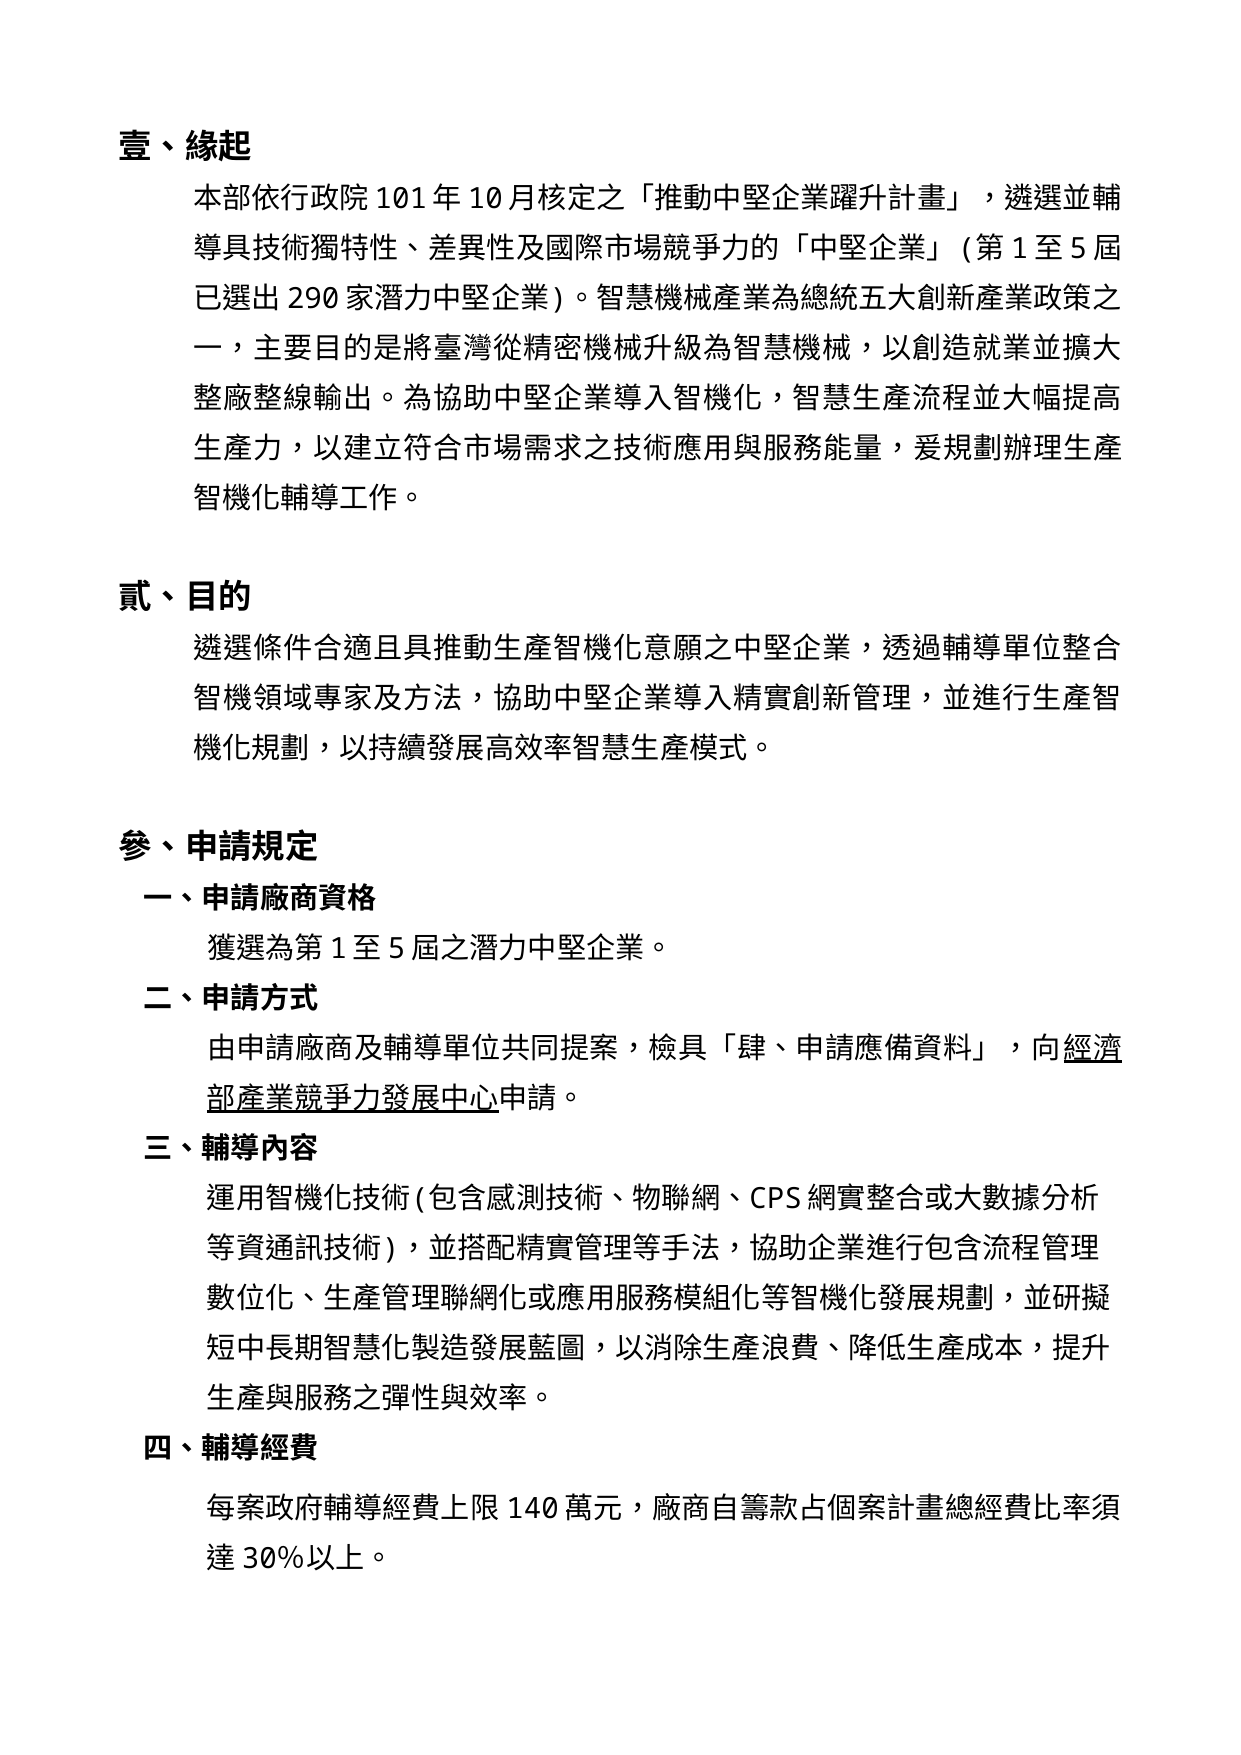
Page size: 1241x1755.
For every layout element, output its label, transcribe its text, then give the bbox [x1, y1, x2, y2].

text 由申請廠商及輔導單位共同提案，檢具「肆、申請應備資料」，向經濟部產業競爭力發展中心申請。 [207, 1018, 1122, 1118]
text 運用智機化技術(包含感測技術、物聯網、CPS網實整合或大數據分析等資通訊技術)，並搭配精實管理等手法，協助企業進行包含流程管理數位化、生產管理聯網化或應用服務模組化等智機化發展規劃，並研擬短中長期智慧化製造發展藍圖，以消除生產浪費、降低生產成本，提升生產與服務之彈性與效率。 [207, 1168, 1122, 1418]
text 本部依行政院101年10月核定之「推動中堅企業躍升計畫」，遴選並輔導具技術獨特性、差異性及國際市場競爭力的「中堅企業」(第1至5屆已選出290家潛力中堅企業)。智慧機械產業為總統五大創新產業政策之一，主要目的是將臺灣從精密機械升級為智慧機械，以創造就業並擴大整廠整線輸出。為協助中堅企業導入智機化，智慧生產流程並大幅提高生產力，以建立符合市場需求之技術應用與服務能量，爰規劃辦理生產智機化輔導工作。 [193, 168, 1122, 518]
subtitle 壹、緣起 [118, 118, 1122, 168]
text 一、申請廠商資格 [143, 868, 1122, 918]
text 四、輔導經費 [143, 1418, 1122, 1468]
subtitle 貳、目的 [118, 568, 1122, 618]
subtitle 參、申請規定 [118, 818, 1122, 868]
text 遴選條件合適且具推動生產智機化意願之中堅企業，透過輔導單位整合智機領域專家及方法，協助中堅企業導入精實創新管理，並進行生產智機化規劃，以持續發展高效率智慧生產模式。 [193, 618, 1122, 768]
text 每案政府輔導經費上限140萬元，廠商自籌款占個案計畫總經費比率須達30％以上。 [207, 1478, 1122, 1578]
text 三、輔導內容 [143, 1118, 1122, 1168]
text 二、申請方式 [143, 968, 1122, 1018]
text 獲選為第1至5屆之潛力中堅企業。 [207, 918, 1122, 968]
